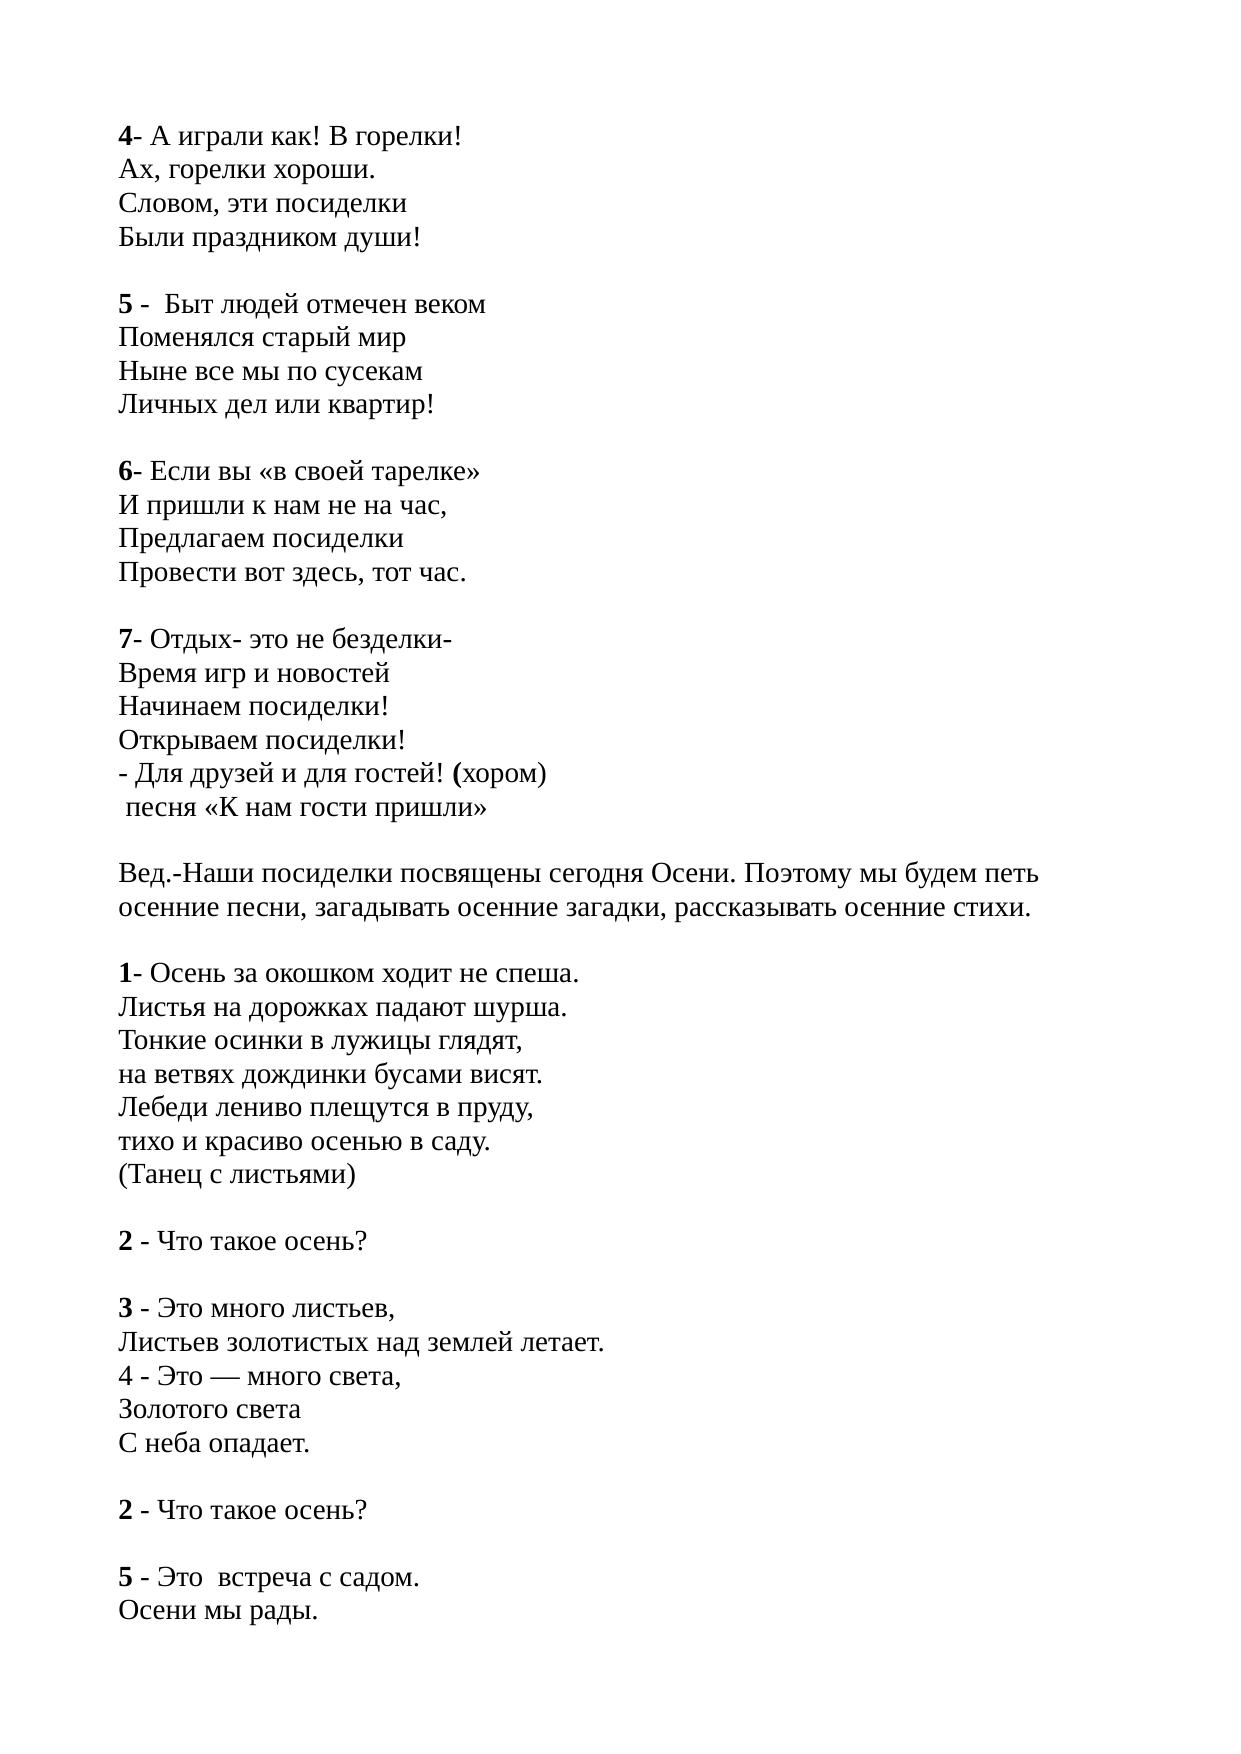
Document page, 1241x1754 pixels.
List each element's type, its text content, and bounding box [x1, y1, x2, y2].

text Предлагаем посиделки [118, 521, 1122, 554]
text Ныне все мы по сусекам [118, 353, 1122, 386]
text И пришли к нам не на час, [118, 487, 1122, 521]
text Открываем посиделки! [118, 722, 1122, 755]
text 3 - Это много листьев, Листьев золотистых над землей летает. 4 - Это — много света, Золотого света С неба опадает. [118, 1257, 1122, 1458]
text - Для друзей и для гостей! (хором) [118, 755, 1122, 789]
text Личных дел или квартир! [118, 386, 1122, 420]
text Словом, эти посиделки [118, 185, 1122, 219]
text 5 - Это встреча с садом. Осени мы рады. [118, 1525, 1122, 1626]
text Время игр и новостей [118, 655, 1122, 688]
text 4- А играли как! В горелки! [118, 118, 1122, 152]
text Были праздником души! [118, 219, 1122, 252]
text Вед.-Наши посиделки посвящены сегодня Осени. Поэтому мы будем петь осенние песни, загадывать осенние загадки, рассказывать осенние стихи. [118, 855, 1122, 922]
text 7- Отдых- это не безделки- [118, 621, 1122, 655]
text 5 - Быт людей отмечен веком [118, 286, 1122, 319]
text 2 - Что такое осень? [118, 1223, 1122, 1257]
text Тонкие осинки в лужицы глядят, [118, 1022, 1122, 1056]
text Начинаем посиделки! [118, 688, 1122, 722]
text тихо и красиво осенью в саду. [118, 1123, 1122, 1156]
text 1- Осень за окошком ходит не спеша. [118, 955, 1122, 989]
text 2 - Что такое осень? [118, 1458, 1122, 1525]
text Листья на дорожках падают шурша. [118, 989, 1122, 1022]
text (Танец с листьями) [118, 1156, 1122, 1190]
text песня «К нам гости пришли» [118, 789, 1122, 822]
text Поменялся старый мир [118, 319, 1122, 353]
text Ах, горелки хороши. [118, 152, 1122, 185]
text на ветвях дождинки бусами висят. [118, 1056, 1122, 1089]
text Лебеди лениво плещутся в пруду, [118, 1089, 1122, 1123]
text 6- Если вы «в своей тарелке» [118, 453, 1122, 487]
text Провести вот здесь, тот час. [118, 554, 1122, 588]
